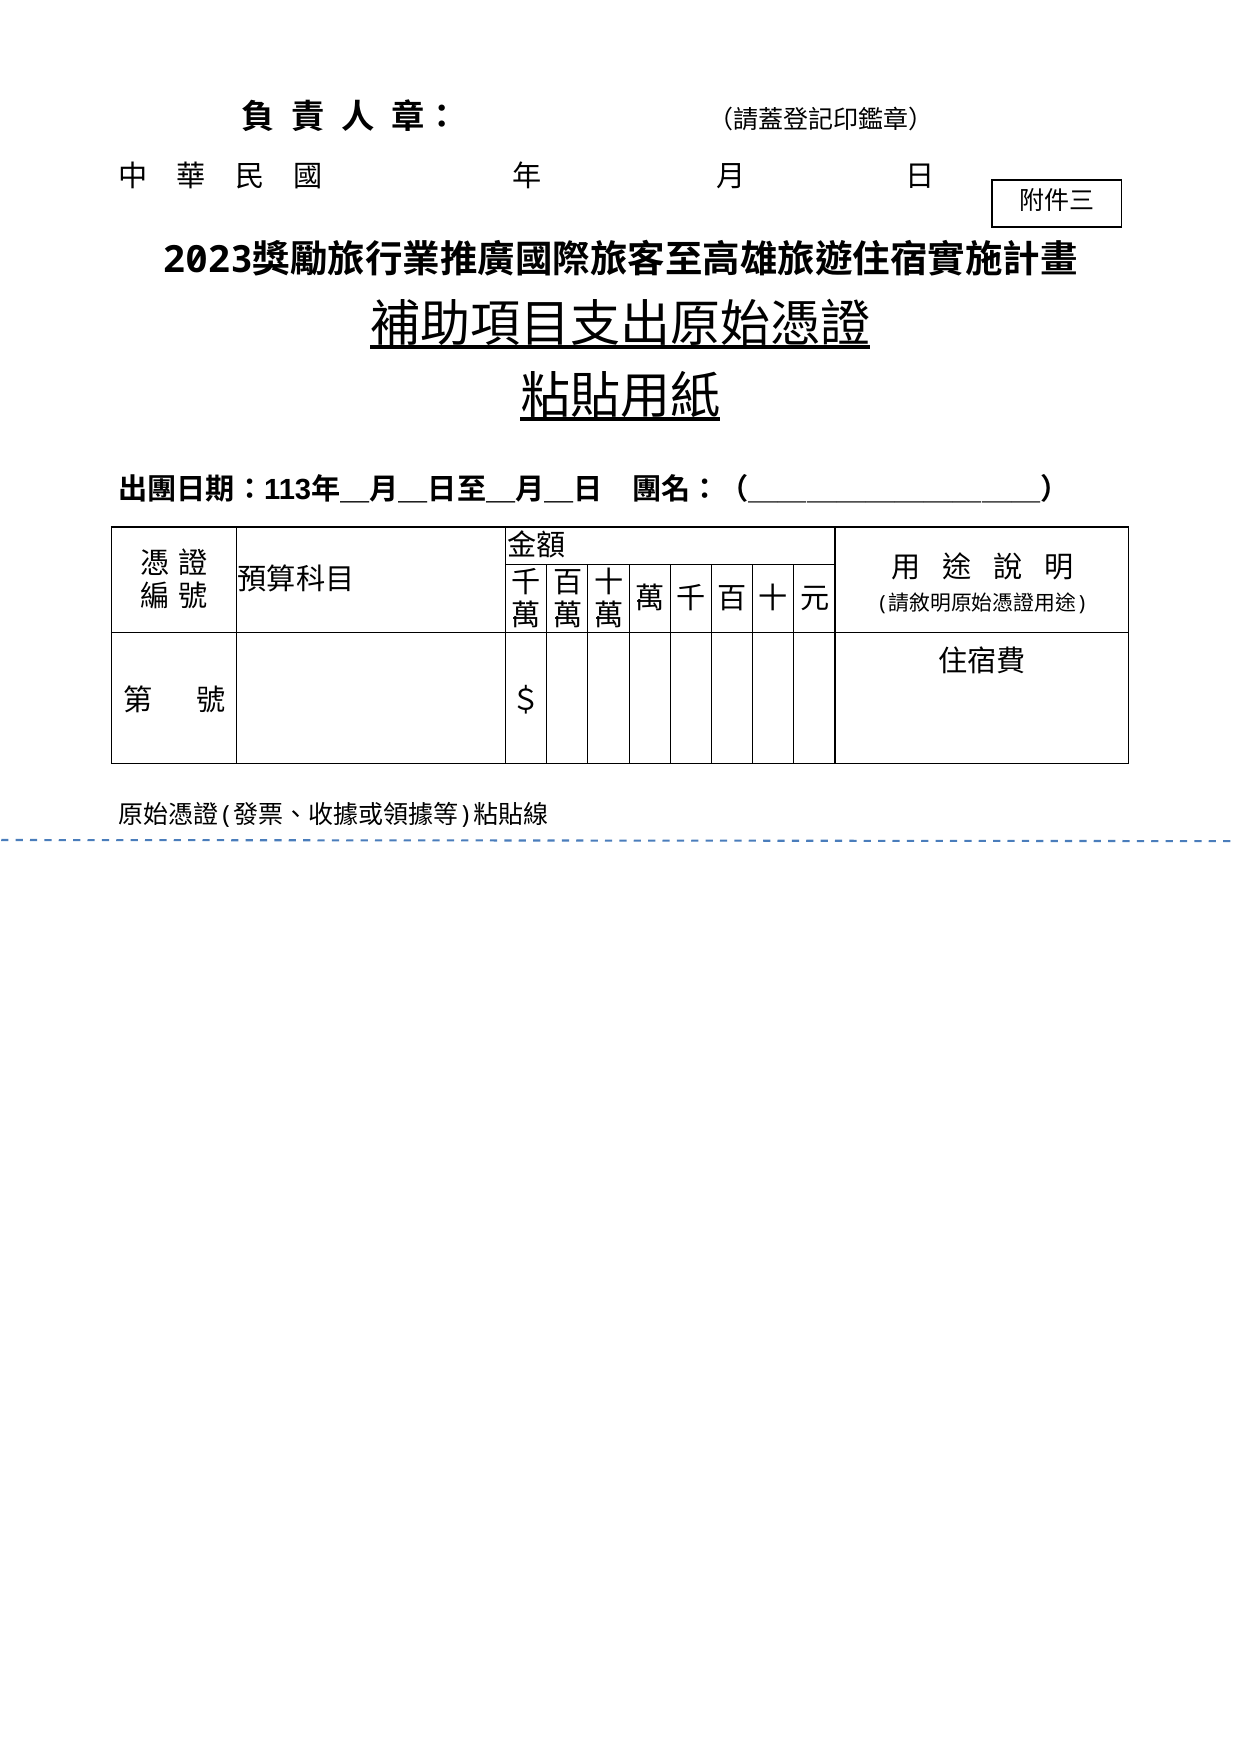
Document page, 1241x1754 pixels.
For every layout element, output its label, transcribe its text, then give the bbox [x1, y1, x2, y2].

table_cell 百 萬 [547, 565, 587, 632]
table_cell [630, 633, 670, 763]
table_cell [237, 633, 505, 763]
table_cell ＄ [506, 633, 546, 763]
text 補助項目支出原始憑證 [118, 283, 1122, 356]
text 中 華 民 國 年 月 日 [118, 146, 1122, 196]
table_cell 第 號 [112, 633, 236, 763]
table_header 用途說明 (請敘明原始憑證用途) [836, 528, 1128, 632]
table_cell 十 [753, 565, 793, 632]
text 2023獎勵旅行業推廣國際旅客至高雄旅遊住宿實施計畫 [118, 229, 1122, 283]
table_cell 萬 [630, 565, 670, 632]
table_cell [753, 633, 793, 763]
table_cell 千 萬 [506, 565, 546, 632]
table_cell [671, 633, 711, 763]
table_cell 百 [712, 565, 752, 632]
text 附件三 [993, 181, 1121, 217]
table_cell [712, 633, 752, 763]
text 負 責 人 章： （請蓋登記印鑑章） [241, 89, 1122, 139]
table_cell [547, 633, 587, 763]
table_header 憑證 編號 [112, 528, 236, 632]
table_cell 住宿費 [836, 633, 1128, 763]
table_cell 元 [794, 565, 834, 632]
table_cell [588, 633, 629, 763]
table_header 金額 [506, 528, 834, 564]
text 出團日期：113年＿月＿日至＿月＿日 團名：（＿＿＿＿＿＿＿＿＿＿） [118, 465, 1122, 508]
table_header 預算科目 [237, 528, 505, 632]
table_cell 十 萬 [588, 565, 629, 632]
table_cell 千 [671, 565, 711, 632]
text 粘貼用紙 [118, 356, 1122, 428]
text 原始憑證(發票、收據或領據等)粘貼線 [118, 795, 1122, 831]
table_cell [794, 633, 834, 763]
text [993, 217, 1121, 226]
